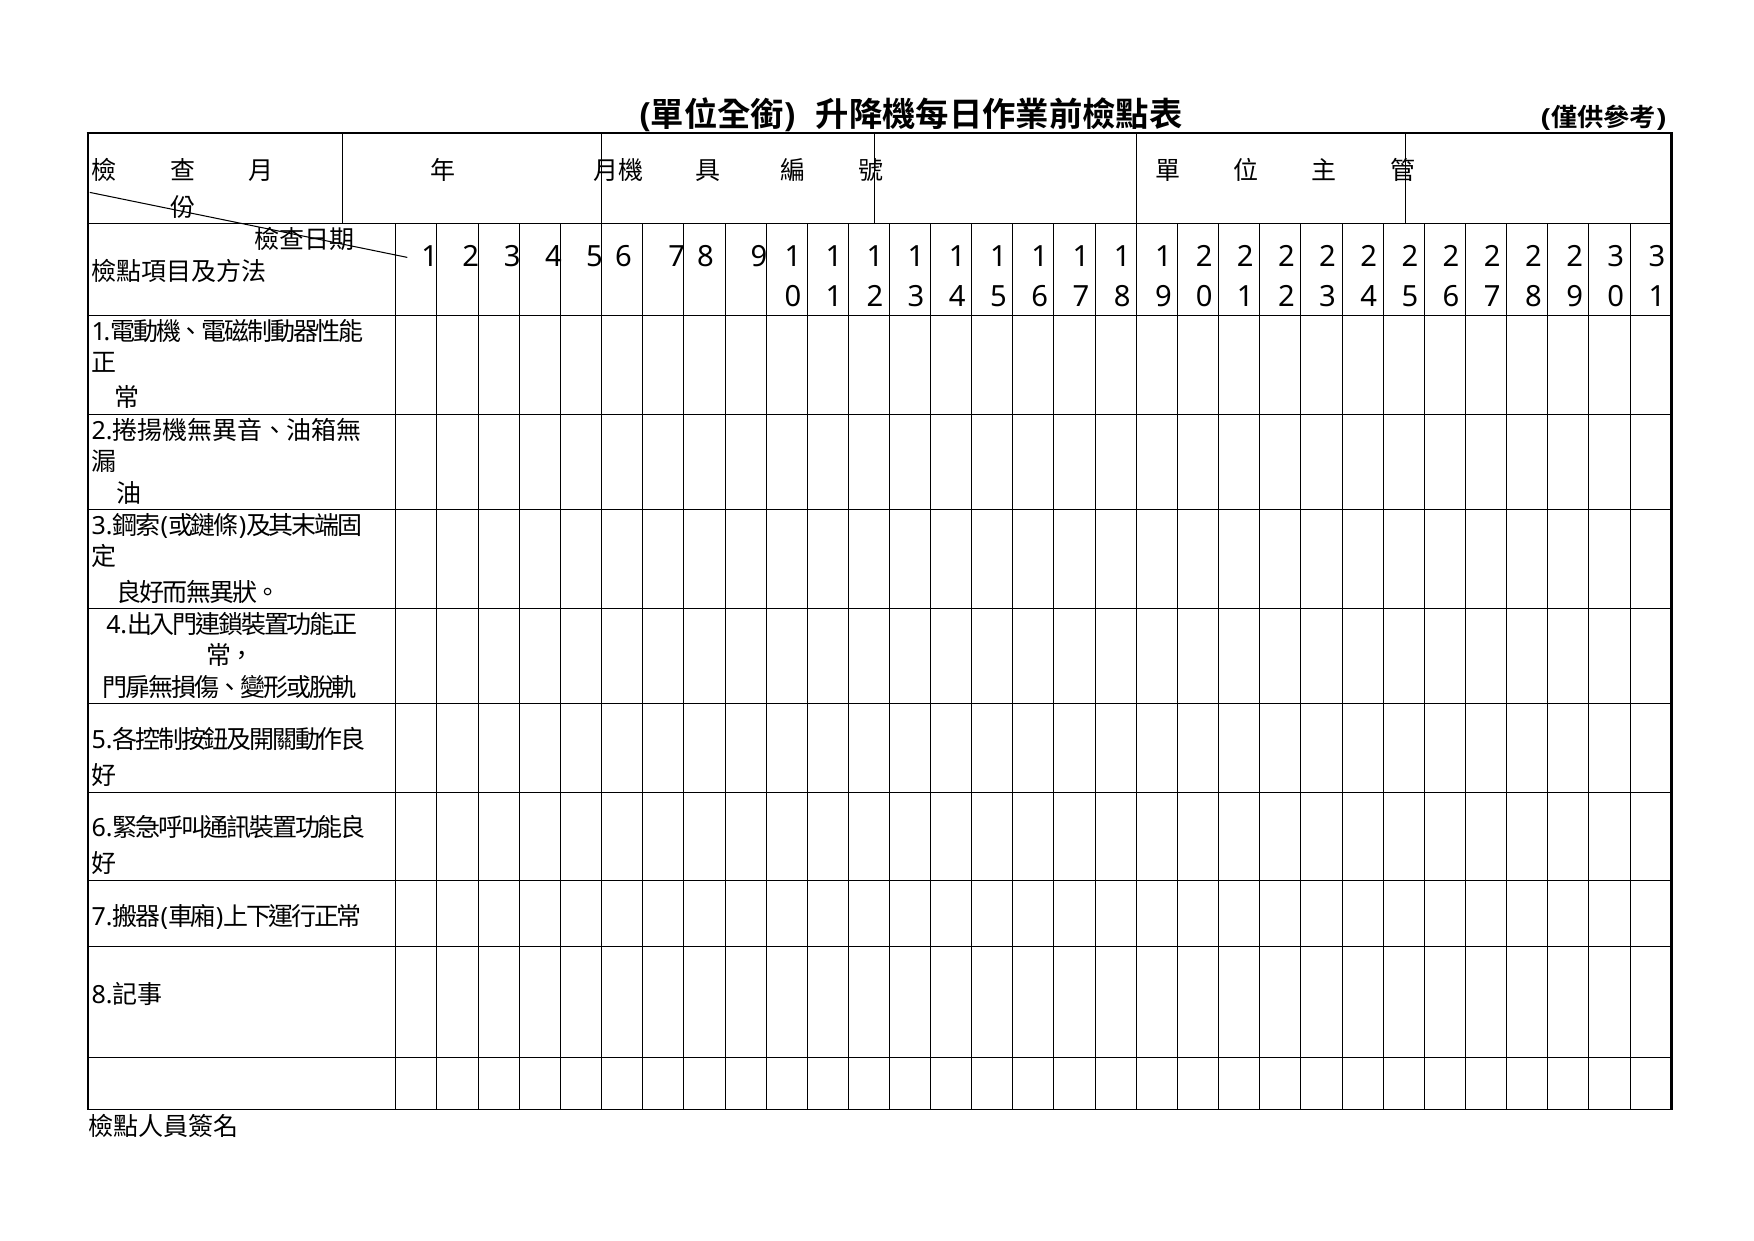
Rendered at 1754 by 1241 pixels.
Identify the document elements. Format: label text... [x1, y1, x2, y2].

text 11 [825, 236, 837, 315]
text 年 [430, 151, 467, 187]
text 8 [697, 236, 713, 275]
text 6 [615, 236, 631, 275]
text 29 [1566, 236, 1577, 315]
text 7.搬器(車廂)上下運行正常 [91, 896, 384, 932]
text 檢點項目及方法 [91, 255, 384, 287]
text 17 [1072, 236, 1084, 315]
text 13 [907, 236, 919, 315]
text 10 [784, 236, 796, 315]
text 24 [1360, 236, 1372, 315]
text 2 [462, 236, 467, 275]
text 14 [951, 288, 959, 299]
text 20 [1200, 257, 1207, 264]
text 19 [1155, 236, 1166, 315]
text 20 [1196, 298, 1207, 315]
text 門扉無損傷、變形或脫軌 [89, 671, 372, 703]
text 26 [1442, 236, 1454, 315]
text 主 [1312, 151, 1331, 178]
text 18 [1113, 236, 1125, 315]
text 4 [545, 236, 549, 275]
text 8.記事 [91, 975, 384, 1011]
text 具 [696, 151, 710, 174]
text 編 [780, 151, 796, 187]
text 15 [990, 236, 1001, 315]
text 2.捲揚機無異音、油箱無漏 [91, 415, 384, 477]
text 31 [1648, 236, 1660, 315]
text 22 [1278, 236, 1289, 315]
text 5 [586, 236, 590, 275]
text 21 [1237, 236, 1248, 264]
text 14 [949, 301, 960, 315]
text 檢 查 月 份 [91, 151, 331, 223]
text 常 [114, 378, 384, 414]
text 9 [750, 236, 754, 275]
text 16 [1031, 236, 1042, 315]
text 20 [1196, 236, 1207, 264]
text 1 [421, 236, 425, 275]
text 30 [1607, 236, 1618, 315]
text 23 [1319, 236, 1331, 315]
text 4.出入門連鎖裝置功能正常， [91, 609, 372, 671]
text 25 [1401, 236, 1413, 315]
title (單位全銜) 升降機每日作業前檢點表 (僅供參考) [639, 85, 1696, 137]
text 管 [1390, 151, 1394, 187]
text 3.鋼索(或鏈條)及其末端固定 [91, 510, 384, 572]
text 檢查日期 [254, 224, 384, 254]
text 機 [618, 151, 631, 187]
text 1.電動機、電磁制動器性能正 [91, 316, 384, 377]
text 5.各控制按鈕及開關動作良好 [91, 719, 384, 792]
text 20 [1196, 266, 1207, 293]
text 單 [1155, 151, 1166, 187]
text 具 [696, 175, 710, 187]
text 6.緊急呼叫通訊裝置功能良好 [91, 807, 384, 880]
text 20 [1199, 287, 1207, 304]
text 油 [116, 477, 384, 509]
text 21 [1237, 266, 1248, 315]
text 主 [1312, 180, 1331, 187]
text 21 [1241, 257, 1248, 264]
text 良好而無異狀。 [116, 572, 384, 608]
text 位 [1233, 151, 1248, 187]
text 28 [1525, 236, 1536, 315]
text 27 [1483, 236, 1495, 315]
text 14 [949, 236, 960, 298]
text 7 [668, 236, 672, 275]
text 號 [858, 151, 863, 187]
text 3 [503, 236, 508, 275]
text 12 [866, 236, 878, 315]
